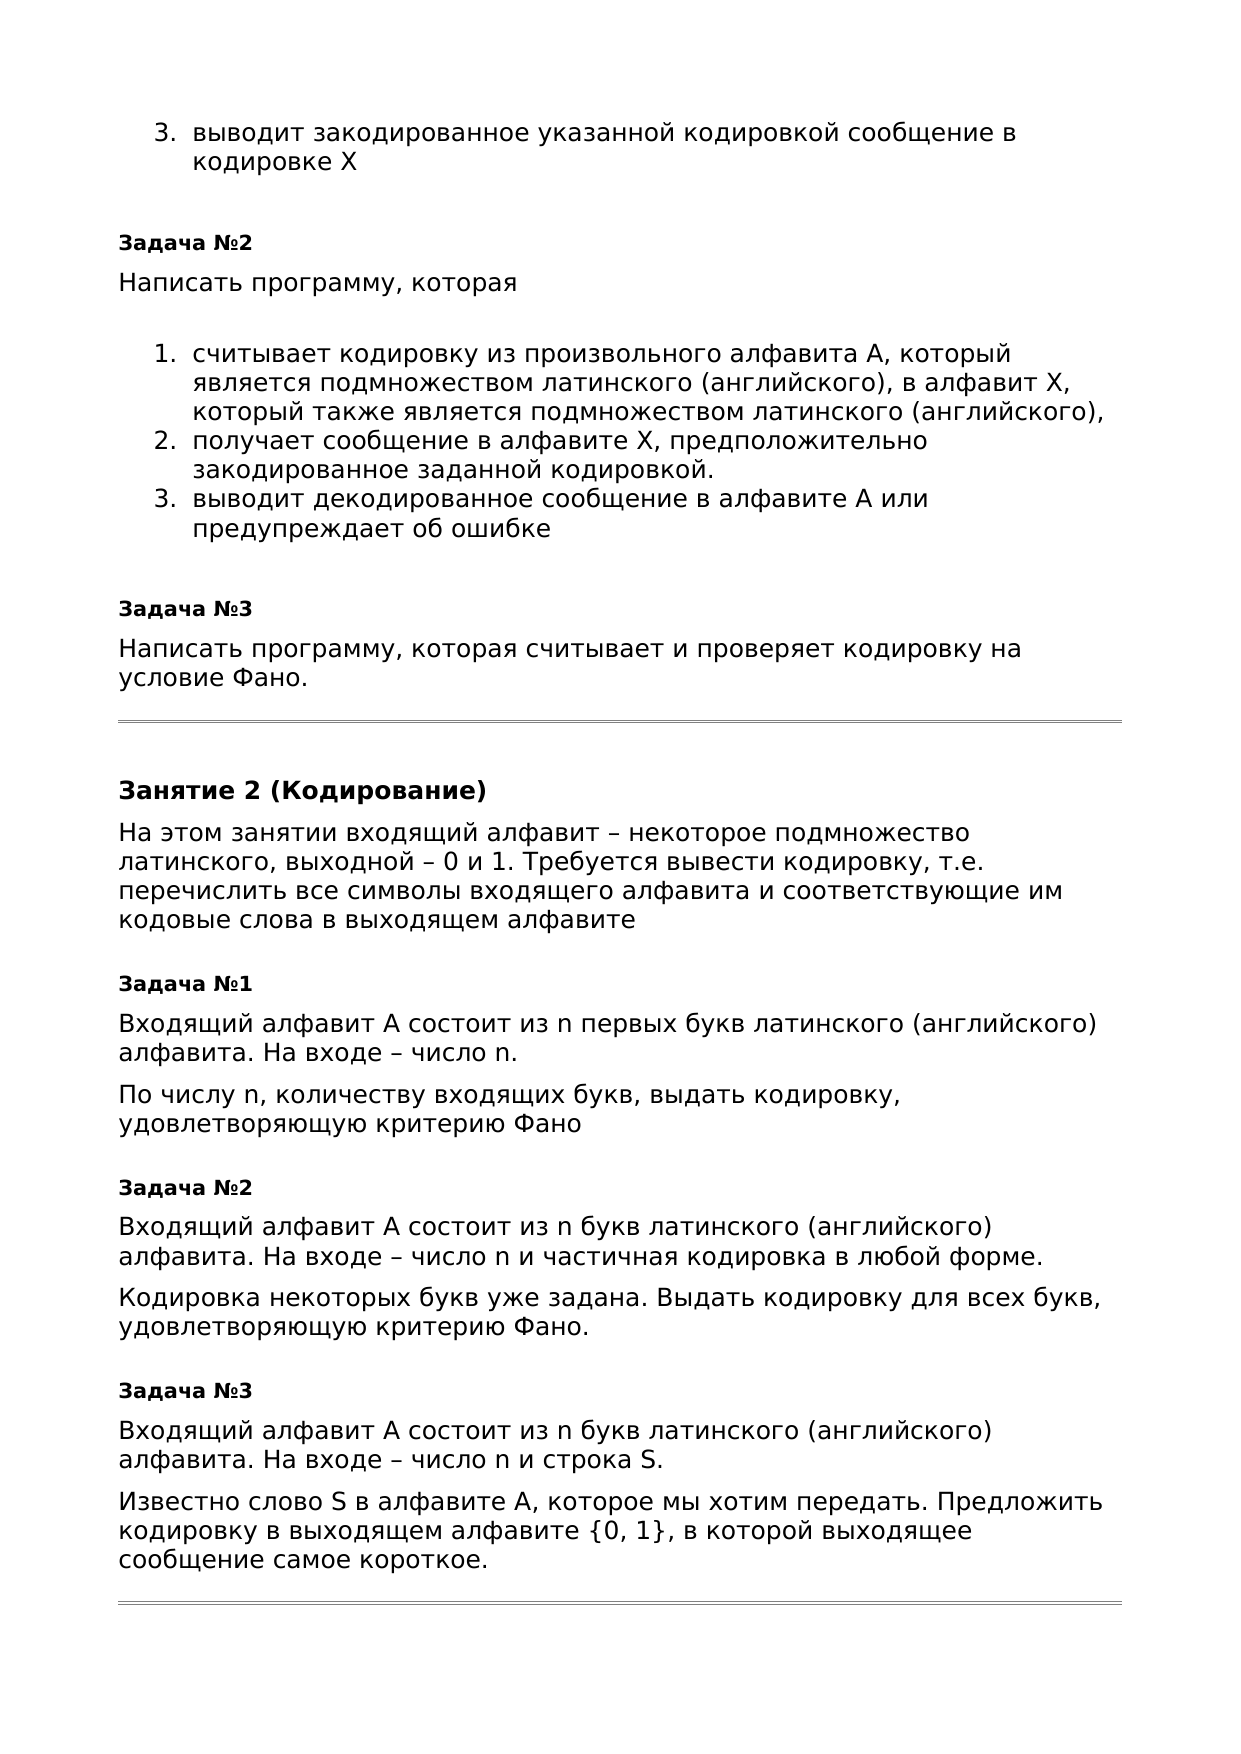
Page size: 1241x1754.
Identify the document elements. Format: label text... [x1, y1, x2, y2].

text Входящий алфавит А состоит из n букв латинского (английского) алфавита. На входе – число n и строка S. [118, 1416, 1122, 1474]
subtitle Задача №3 [118, 1379, 1122, 1403]
list получает сообщение в алфавите Х, предположительно закодированное заданной кодировкой. [177, 426, 1122, 485]
text На этом занятии входящий алфавит – некоторое подмножество латинского, выходной – 0 и 1. Требуется вывести кодировку, т.е. перечислить все символы входящего алфавита и соответствующие им кодовые слова в выходящем алфавите [118, 818, 1122, 935]
list выводит декодированное сообщение в алфавите А или предупреждает об ошибке [177, 485, 1122, 543]
list считывает кодировку из произвольного алфавита А, который является подмножеством латинского (английского), в алфавит Х, который также является подмножеством латинского (английского), [177, 339, 1122, 426]
subtitle Задача №1 [118, 972, 1122, 997]
subtitle Занятие 2 (Кодирование) [118, 776, 1122, 806]
subtitle Задача №2 [118, 231, 1122, 255]
text Написать программу, которая считывает и проверяет кодировку на условие Фано. [118, 634, 1122, 693]
text По числу n, количеству входящих букв, выдать кодировку, удовлетворяющую критерию Фано [118, 1080, 1122, 1138]
text Входящий алфавит А состоит из n первых букв латинского (английского) алфавита. На входе – число n. [118, 1009, 1122, 1067]
text Написать программу, которая [118, 268, 1122, 297]
subtitle Задача №3 [118, 597, 1122, 622]
text Кодировка некоторых букв уже задана. Выдать кодировку для всех букв, удовлетворяющую критерию Фано. [118, 1283, 1122, 1342]
text Известно слово S в алфавите А, которое мы хотим передать. Предложить кодировку в выходящем алфавите {0, 1}, в которой выходящее сообщение самое короткое. [118, 1487, 1122, 1574]
text Входящий алфавит А состоит из n букв латинского (английского) алфавита. На входе – число n и частичная кодировка в любой форме. [118, 1212, 1122, 1271]
subtitle Задача №2 [118, 1176, 1122, 1200]
list выводит закодированное указанной кодировкой сообщение в кодировке Х [177, 118, 1122, 176]
